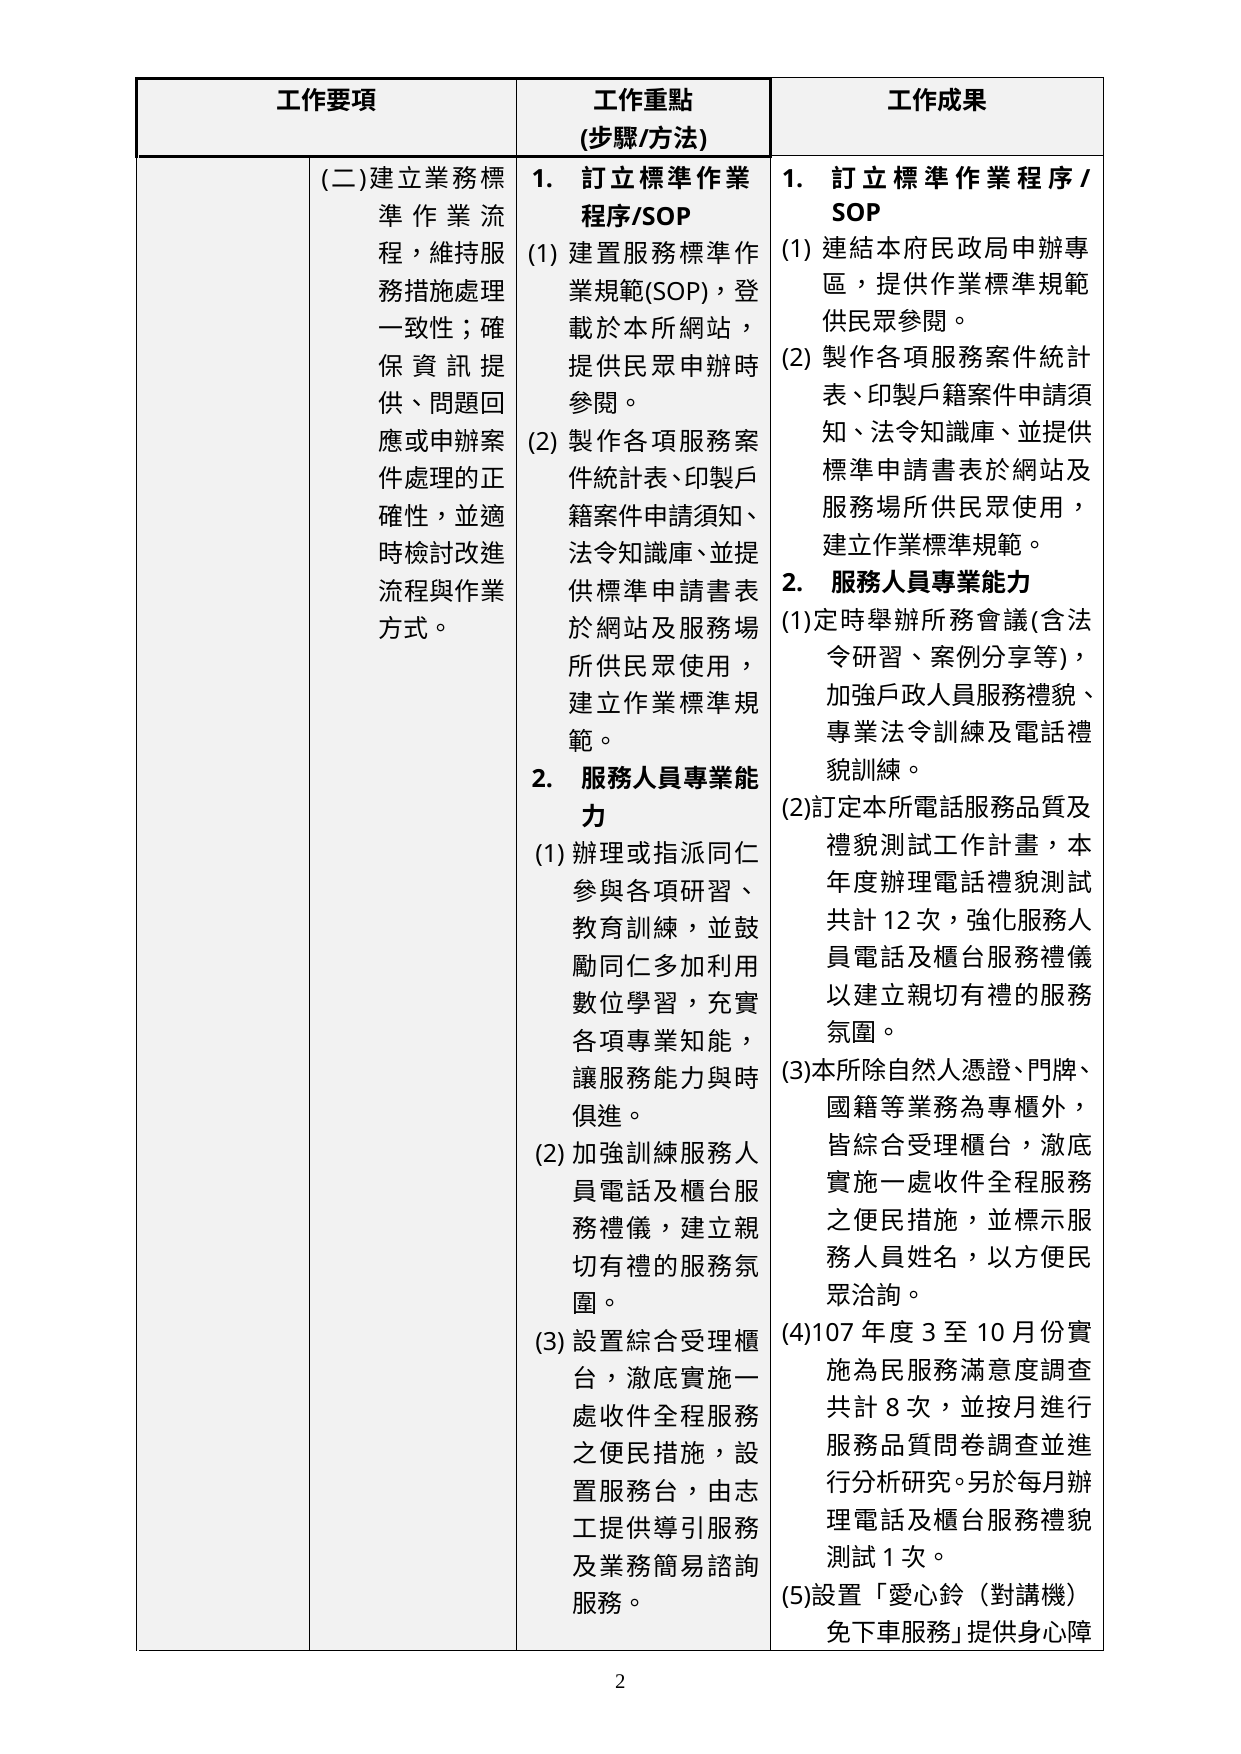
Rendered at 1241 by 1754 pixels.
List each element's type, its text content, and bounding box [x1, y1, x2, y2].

table_header 工作重點 (步驟/方法) [517, 80, 769, 155]
table_cell 訂立標準作業程序/SOP 建置服務標準作業規範(SOP)，登載於本所網站，提供民眾申辦時參閱。 製作各項服務案件統計表、印製戶籍案件申請須知、法令知識庫、並提供標準申請書表於網站及服務場所供民眾使用，建立作業標準規範。 服務人員專業能力 (1) 辦理或指派同仁參與各項研習、教育訓練，並鼓勵同仁多加利用數位學習，充實各項專業知能，讓服務能力與時俱進。 (2) 加強訓練服務人員電話及櫃台服務禮儀，建立親切有禮的服務氛圍。 (3) 設置綜合受理櫃台，澈底實施一處收件全程服務之便民措施，設置服務台，由志工提供導引服務及業務簡易諮詢服務。 [517, 158, 770, 1650]
table_cell (二)建立業務標準作業流程，維持服務措施處理一致性；確保資訊提供、問題回應或申辦案件處理的正確性，並適時檢討改進流程與作業方式。 [310, 158, 516, 1650]
table_cell [137, 155, 309, 1650]
table_header 工作要項 [138, 80, 516, 155]
table_cell 訂立標準作業程序/SOP 連結本府民政局申辦專區，提供作業標準規範供民眾參閱。 製作各項服務案件統計表、印製戶籍案件申請須知、法令知識庫、並提供標準申請書表於網站及服務場所供民眾使用，建立作業標準規範。 服務人員專業能力 (1)定時舉辦所務會議(含法令研習、案例分享等)，加強戶政人員服務禮貌、專業法令訓練及電話禮貌訓練。 (2)訂定本所電話服務品質及禮貌測試工作計畫，本年度辦理電話禮貌測試共計12次，強化服務人員電話及櫃台服務禮儀以建立親切有禮的服務氛圍。 (3)本所除自然人憑證、門牌、國籍等業務為專櫃外，皆綜合受理櫃台，澈底實施一處收件全程服務之便民措施，並標示服務人員姓名，以方便民眾洽詢。 (4)107年度3至10月份實施為民服務滿意度調查共計8次，並按月進行服務品質問卷調查並進行分析研究。另於每月辦理電話及櫃台服務禮貌測試1次。 (5)設置「愛心鈴（對講機）免下車服務」提供身心障 [771, 156, 1103, 1650]
table_header 工作成果 [772, 78, 1103, 155]
